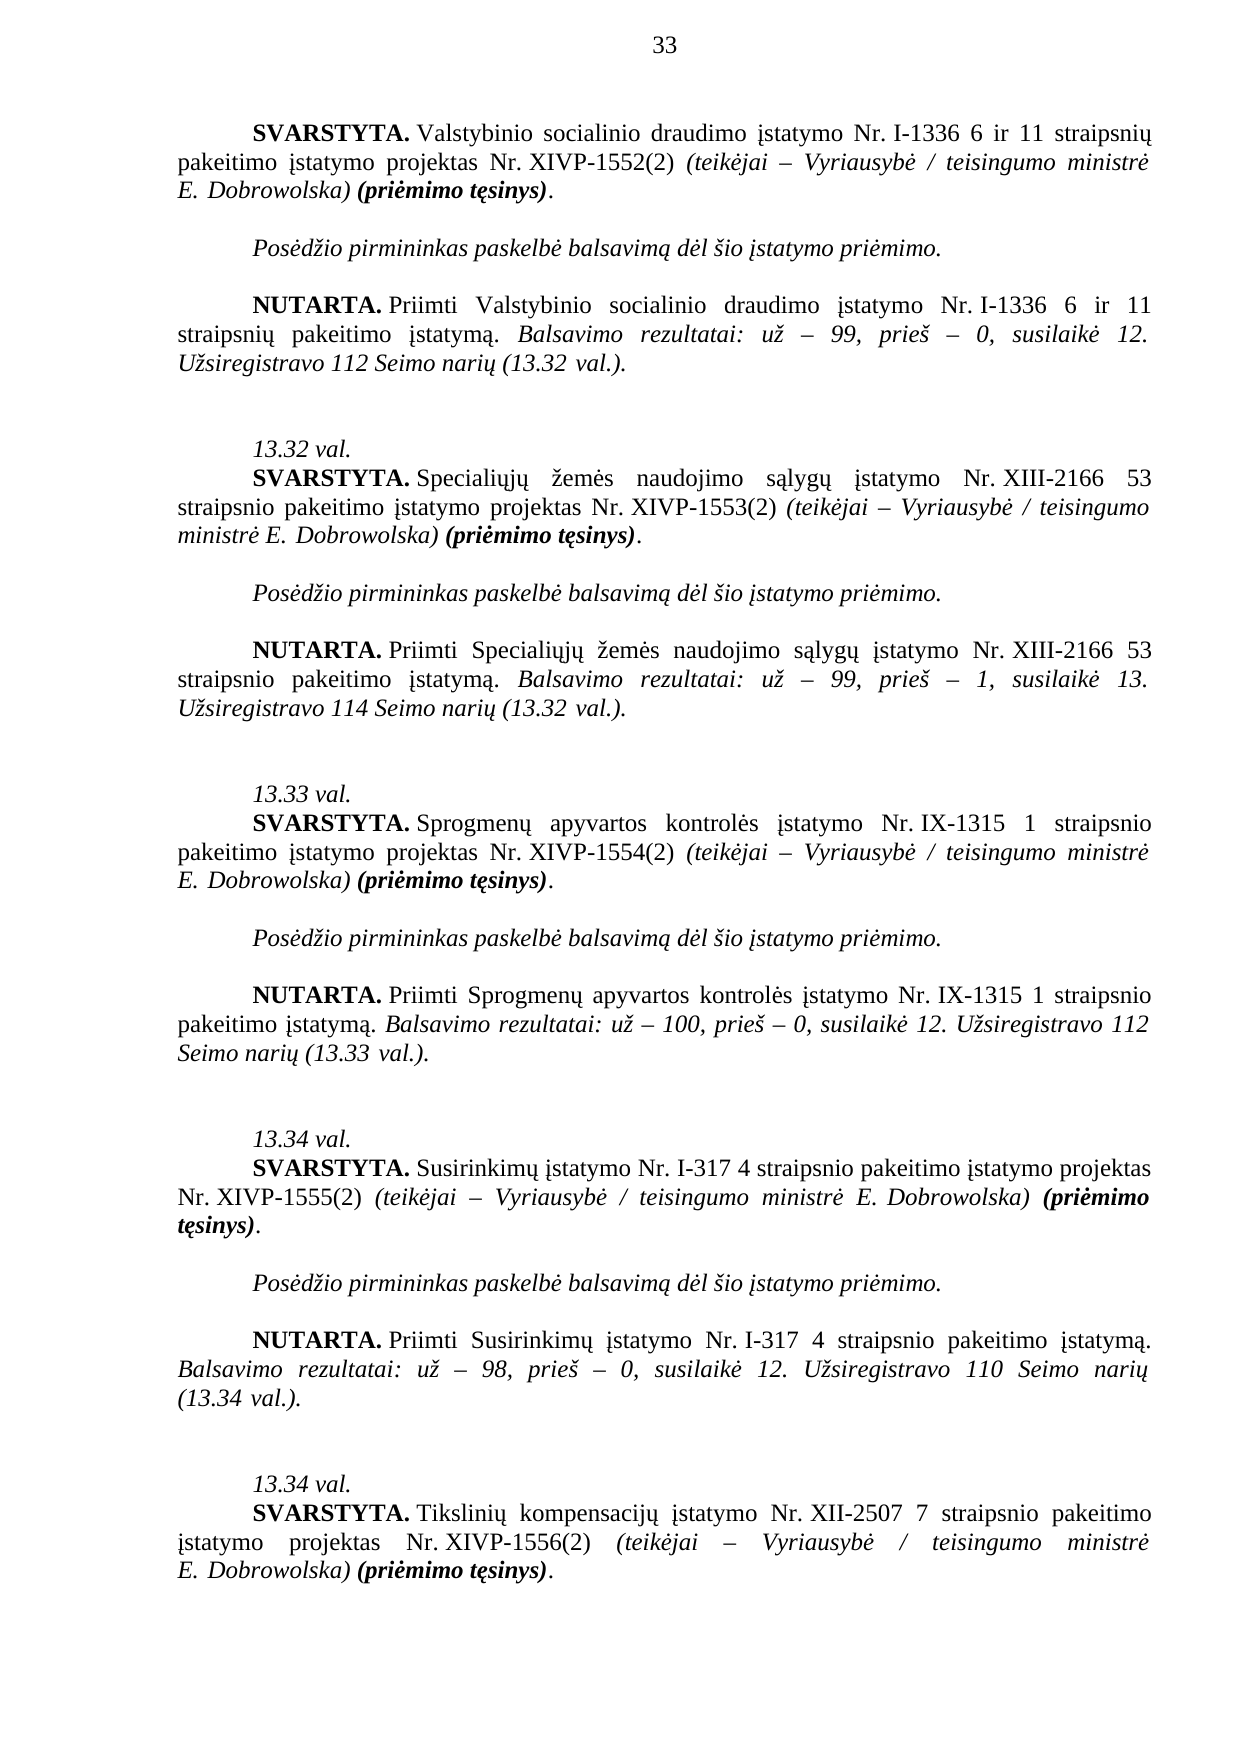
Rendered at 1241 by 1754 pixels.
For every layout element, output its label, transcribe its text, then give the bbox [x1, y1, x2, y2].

text NUTARTA. Priimti Sprogmenų apyvartos kontrolės įstatymo Nr. IX-1315 1 straipsnio pakeitimo įstatymą. Balsavimo rezultatai: už – 100, prieš – 0, susilaikė 12. Užsiregistravo 112 Seimo narių (13.33 val.). [177, 981, 1152, 1067]
text Posėdžio pirmininkas paskelbė balsavimą dėl šio įstatymo priėmimo. [177, 1268, 1152, 1297]
text SVARSTYTA. Tikslinių kompensacijų įstatymo Nr. XII-2507 7 straipsnio pakeitimo įstatymo projektas Nr. XIVP-1556(2) (teikėjai – Vyriausybė / teisingumo ministrė E. Dobrowolska) (priėmimo tęsinys). [177, 1498, 1152, 1584]
text NUTARTA. Priimti Valstybinio socialinio draudimo įstatymo Nr. I-1336 6 ir 11 straipsnių pakeitimo įstatymą. Balsavimo rezultatai: už – 99, prieš – 0, susilaikė 12. Užsiregistravo 112 Seimo narių (13.32 val.). [177, 291, 1152, 377]
text 13.34 val. [177, 1469, 1152, 1498]
text SVARSTYTA. Valstybinio socialinio draudimo įstatymo Nr. I-1336 6 ir 11 straipsnių pakeitimo įstatymo projektas Nr. XIVP-1552(2) (teikėjai – Vyriausybė / teisingumo ministrė E. Dobrowolska) (priėmimo tęsinys). [177, 118, 1152, 204]
text NUTARTA. Priimti Specialiųjų žemės naudojimo sąlygų įstatymo Nr. XIII-2166 53 straipsnio pakeitimo įstatymą. Balsavimo rezultatai: už – 99, prieš – 1, susilaikė 13. Užsiregistravo 114 Seimo narių (13.32 val.). [177, 636, 1152, 722]
text Posėdžio pirmininkas paskelbė balsavimą dėl šio įstatymo priėmimo. [177, 233, 1152, 262]
text SVARSTYTA. Sprogmenų apyvartos kontrolės įstatymo Nr. IX-1315 1 straipsnio pakeitimo įstatymo projektas Nr. XIVP-1554(2) (teikėjai – Vyriausybė / teisingumo ministrė E. Dobrowolska) (priėmimo tęsinys). [177, 808, 1152, 894]
text Posėdžio pirmininkas paskelbė balsavimą dėl šio įstatymo priėmimo. [177, 923, 1152, 952]
text SVARSTYTA. Susirinkimų įstatymo Nr. I-317 4 straipsnio pakeitimo įstatymo projektas Nr. XIVP-1555(2) (teikėjai – Vyriausybė / teisingumo ministrė E. Dobrowolska) (priėmimo tęsinys). [177, 1153, 1152, 1239]
text Posėdžio pirmininkas paskelbė balsavimą dėl šio įstatymo priėmimo. [177, 578, 1152, 607]
text 13.33 val. [177, 779, 1152, 808]
text NUTARTA. Priimti Susirinkimų įstatymo Nr. I-317 4 straipsnio pakeitimo įstatymą. Balsavimo rezultatai: už – 98, prieš – 0, susilaikė 12. Užsiregistravo 110 Seimo narių (13.34 val.). [177, 1326, 1152, 1412]
text 13.34 val. [177, 1124, 1152, 1153]
text 13.32 val. [177, 434, 1152, 463]
text SVARSTYTA. Specialiųjų žemės naudojimo sąlygų įstatymo Nr. XIII-2166 53 straipsnio pakeitimo įstatymo projektas Nr. XIVP-1553(2) (teikėjai – Vyriausybė / teisingumo ministrė E. Dobrowolska) (priėmimo tęsinys). [177, 463, 1152, 549]
